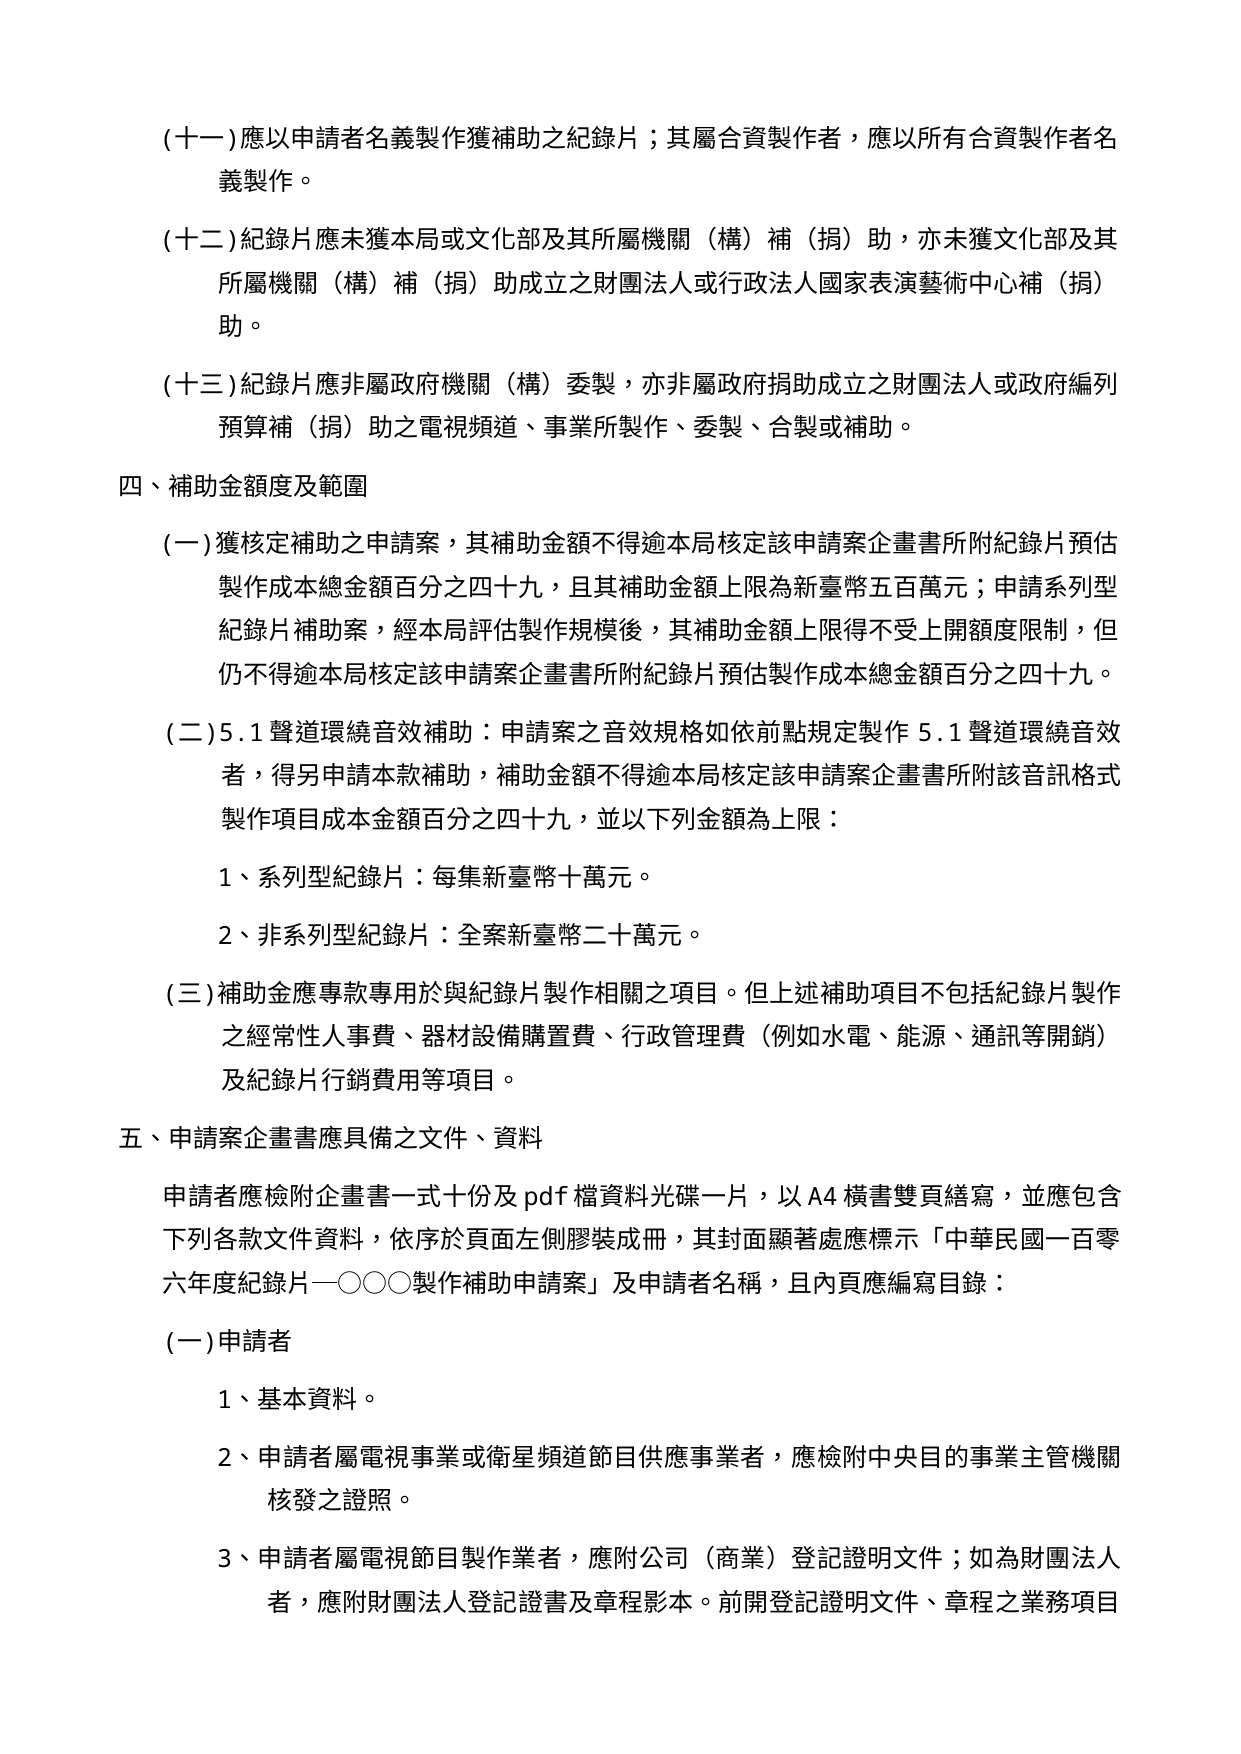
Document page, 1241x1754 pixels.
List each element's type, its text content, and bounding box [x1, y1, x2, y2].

text 四、補助金額度及範圍 [118, 466, 1122, 502]
text (一)申請者 [162, 1321, 1122, 1357]
text (一)獲核定補助之申請案，其補助金額不得逾本局核定該申請案企畫書所附紀錄片預估製作成本總金額百分之四十九，且其補助金額上限為新臺幣五百萬元；申請系列型紀錄片補助案，經本局評估製作規模後，其補助金額上限得不受上開額度限制，但仍不得逾本局核定該申請案企畫書所附紀錄片預估製作成本總金額百分之四十九。 [159, 524, 1122, 691]
text 申請者應檢附企畫書一式十份及pdf檔資料光碟一片，以A4橫書雙頁繕寫，並應包含下列各款文件資料，依序於頁面左側膠裝成冊，其封面顯著處應標示「中華民國一百零六年度紀錄片─○○○製作補助申請案」及申請者名稱，且內頁應編寫目錄： [162, 1176, 1122, 1299]
text 3、申請者屬電視節目製作業者，應附公司（商業）登記證明文件；如為財團法人者，應附財團法人登記證書及章程影本。前開登記證明文件、章程之業務項目 [217, 1538, 1122, 1618]
text 1、基本資料。 [217, 1379, 1122, 1415]
text 2、申請者屬電視事業或衛星頻道節目供應事業者，應檢附中央目的事業主管機關核發之證照。 [217, 1437, 1122, 1517]
text (二)5.1聲道環繞音效補助：申請案之音效規格如依前點規定製作5.1聲道環繞音效者，得另申請本款補助，補助金額不得逾本局核定該申請案企畫書所附該音訊格式製作項目成本金額百分之四十九，並以下列金額為上限： [162, 712, 1122, 835]
text (三)補助金應專款專用於與紀錄片製作相關之項目。但上述補助項目不包括紀錄片製作之經常性人事費、器材設備購置費、行政管理費（例如水電、能源、通訊等開銷）及紀錄片行銷費用等項目。 [162, 973, 1122, 1096]
text 五、申請案企畫書應具備之文件、資料 [118, 1118, 1122, 1154]
text (十二)紀錄片應未獲本局或文化部及其所屬機關（構）補（捐）助，亦未獲文化部及其所屬機關（構）補（捐）助成立之財團法人或行政法人國家表演藝術中心補（捐）助。 [159, 219, 1122, 343]
text 2、非系列型紀錄片：全案新臺幣二十萬元。 [217, 915, 1122, 951]
text 1、系列型紀錄片：每集新臺幣十萬元。 [217, 857, 1122, 893]
text (十一)應以申請者名義製作獲補助之紀錄片；其屬合資製作者，應以所有合資製作者名義製作。 [159, 118, 1122, 198]
text (十三)紀錄片應非屬政府機關（構）委製，亦非屬政府捐助成立之財團法人或政府編列預算補（捐）助之電視頻道、事業所製作、委製、合製或補助。 [159, 364, 1122, 444]
